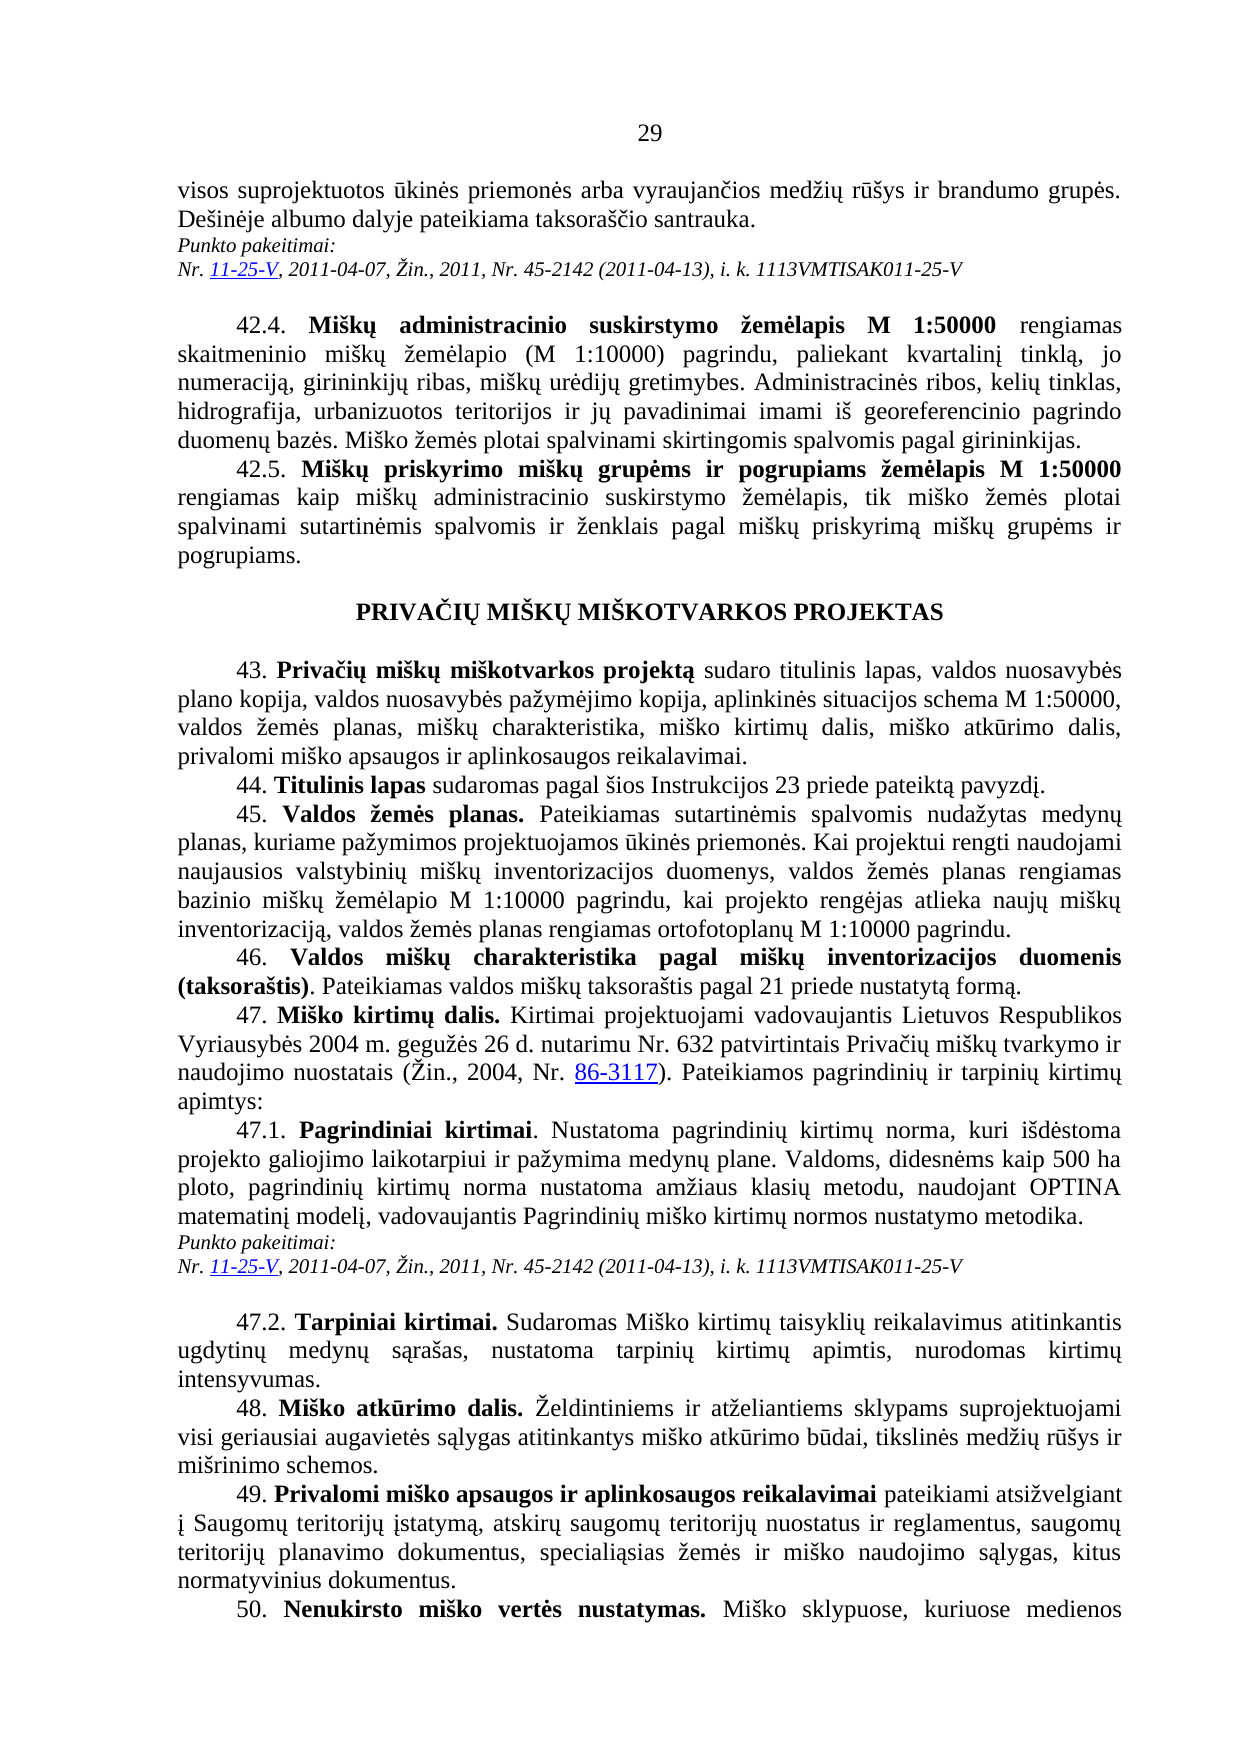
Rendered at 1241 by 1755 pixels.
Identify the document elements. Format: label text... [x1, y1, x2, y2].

text 42.5. Miškų priskyrimo miškų grupėms ir pogrupiams žemėlapis M 1:50000 rengiamas kaip miškų administracinio suskirstymo žemėlapis, tik miško žemės plotai spalvinami sutartinėmis spalvomis ir ženklais pagal miškų priskyrimą miškų grupėms ir pogrupiams. [177, 454, 1122, 569]
text Punkto pakeitimai: [177, 1230, 1122, 1254]
text 48. Miško atkūrimo dalis. Želdintiniems ir atželiantiems sklypams suprojektuojami visi geriausiai augavietės sąlygas atitinkantys miško atkūrimo būdai, tikslinės medžių rūšys ir mišrinimo schemos. [177, 1393, 1122, 1479]
text 42.4. Miškų administracinio suskirstymo žemėlapis M 1:50000 rengiamas skaitmeninio miškų žemėlapio (M 1:10000) pagrindu, paliekant kvartalinį tinklą, jo numeraciją, girininkijų ribas, miškų urėdijų gretimybes. Administracinės ribos, kelių tinklas, hidrografija, urbanizuotos teritorijos ir jų pavadinimai imami iš georeferencinio pagrindo duomenų bazės. Miško žemės plotai spalvinami skirtingomis spalvomis pagal girininkijas. [177, 310, 1122, 454]
text Punkto pakeitimai: [177, 233, 1122, 257]
text 47. Miško kirtimų dalis. Kirtimai projektuojami vadovaujantis Lietuvos Respublikos Vyriausybės 2004 m. gegužės 26 d. nutarimu Nr. 632 patvirtintais Privačių miškų tvarkymo ir naudojimo nuostatais (Žin., 2004, Nr. 86-3117). Pateikiamos pagrindinių ir tarpinių kirtimų apimtys: [177, 1000, 1122, 1115]
text PRIVAČIŲ MIŠKŲ MIŠKOTVARKOS PROJEKTAS [177, 597, 1122, 626]
text 44. Titulinis lapas sudaromas pagal šios Instrukcijos 23 priede pateiktą pavyzdį. [177, 770, 1122, 799]
text 47.2. Tarpiniai kirtimai. Sudaromas Miško kirtimų taisyklių reikalavimus atitinkantis ugdytinų medynų sąrašas, nustatoma tarpinių kirtimų apimtis, nurodomas kirtimų intensyvumas. [177, 1307, 1122, 1393]
text 46. Valdos miškų charakteristika pagal miškų inventorizacijos duomenis (taksoraštis). Pateikiamas valdos miškų taksoraštis pagal 21 priede nustatytą formą. [177, 942, 1122, 1000]
text 43. Privačių miškų miškotvarkos projektą sudaro titulinis lapas, valdos nuosavybės plano kopija, valdos nuosavybės pažymėjimo kopija, aplinkinės situacijos schema M 1:50000, valdos žemės planas, miškų charakteristika, miško kirtimų dalis, miško atkūrimo dalis, privalomi miško apsaugos ir aplinkosaugos reikalavimai. [177, 655, 1122, 770]
text Nr. 11-25-V, 2011-04-07, Žin., 2011, Nr. 45-2142 (2011-04-13), i. k. 1113VMTISAK011-25-V [177, 257, 1122, 281]
text 47.1. Pagrindiniai kirtimai. Nustatoma pagrindinių kirtimų norma, kuri išdėstoma projekto galiojimo laikotarpiui ir pažymima medynų plane. Valdoms, didesnėms kaip 500 ha ploto, pagrindinių kirtimų norma nustatoma amžiaus klasių metodu, naudojant OPTINA matematinį modelį, vadovaujantis Pagrindinių miško kirtimų normos nustatymo metodika. [177, 1115, 1122, 1230]
text 45. Valdos žemės planas. Pateikiamas sutartinėmis spalvomis nudažytas medynų planas, kuriame pažymimos projektuojamos ūkinės priemonės. Kai projektui rengti naudojami naujausios valstybinių miškų inventorizacijos duomenys, valdos žemės planas rengiamas bazinio miškų žemėlapio M 1:10000 pagrindu, kai projekto rengėjas atlieka naujų miškų inventorizaciją, valdos žemės planas rengiamas ortofotoplanų M 1:10000 pagrindu. [177, 799, 1122, 942]
text visos suprojektuotos ūkinės priemonės arba vyraujančios medžių rūšys ir brandumo grupės. Dešinėje albumo dalyje pateikiama taksoraščio santrauka. [177, 176, 1122, 233]
text Nr. 11-25-V, 2011-04-07, Žin., 2011, Nr. 45-2142 (2011-04-13), i. k. 1113VMTISAK011-25-V [177, 1254, 1122, 1278]
text 49. Privalomi miško apsaugos ir aplinkosaugos reikalavimai pateikiami atsižvelgiant į Saugomų teritorijų įstatymą, atskirų saugomų teritorijų nuostatus ir reglamentus, saugomų teritorijų planavimo dokumentus, specialiąsias žemės ir miško naudojimo sąlygas, kitus normatyvinius dokumentus. [177, 1479, 1122, 1594]
text 50. Nenukirsto miško vertės nustatymas. Miško sklypuose, kuriuose medienos [177, 1594, 1122, 1623]
